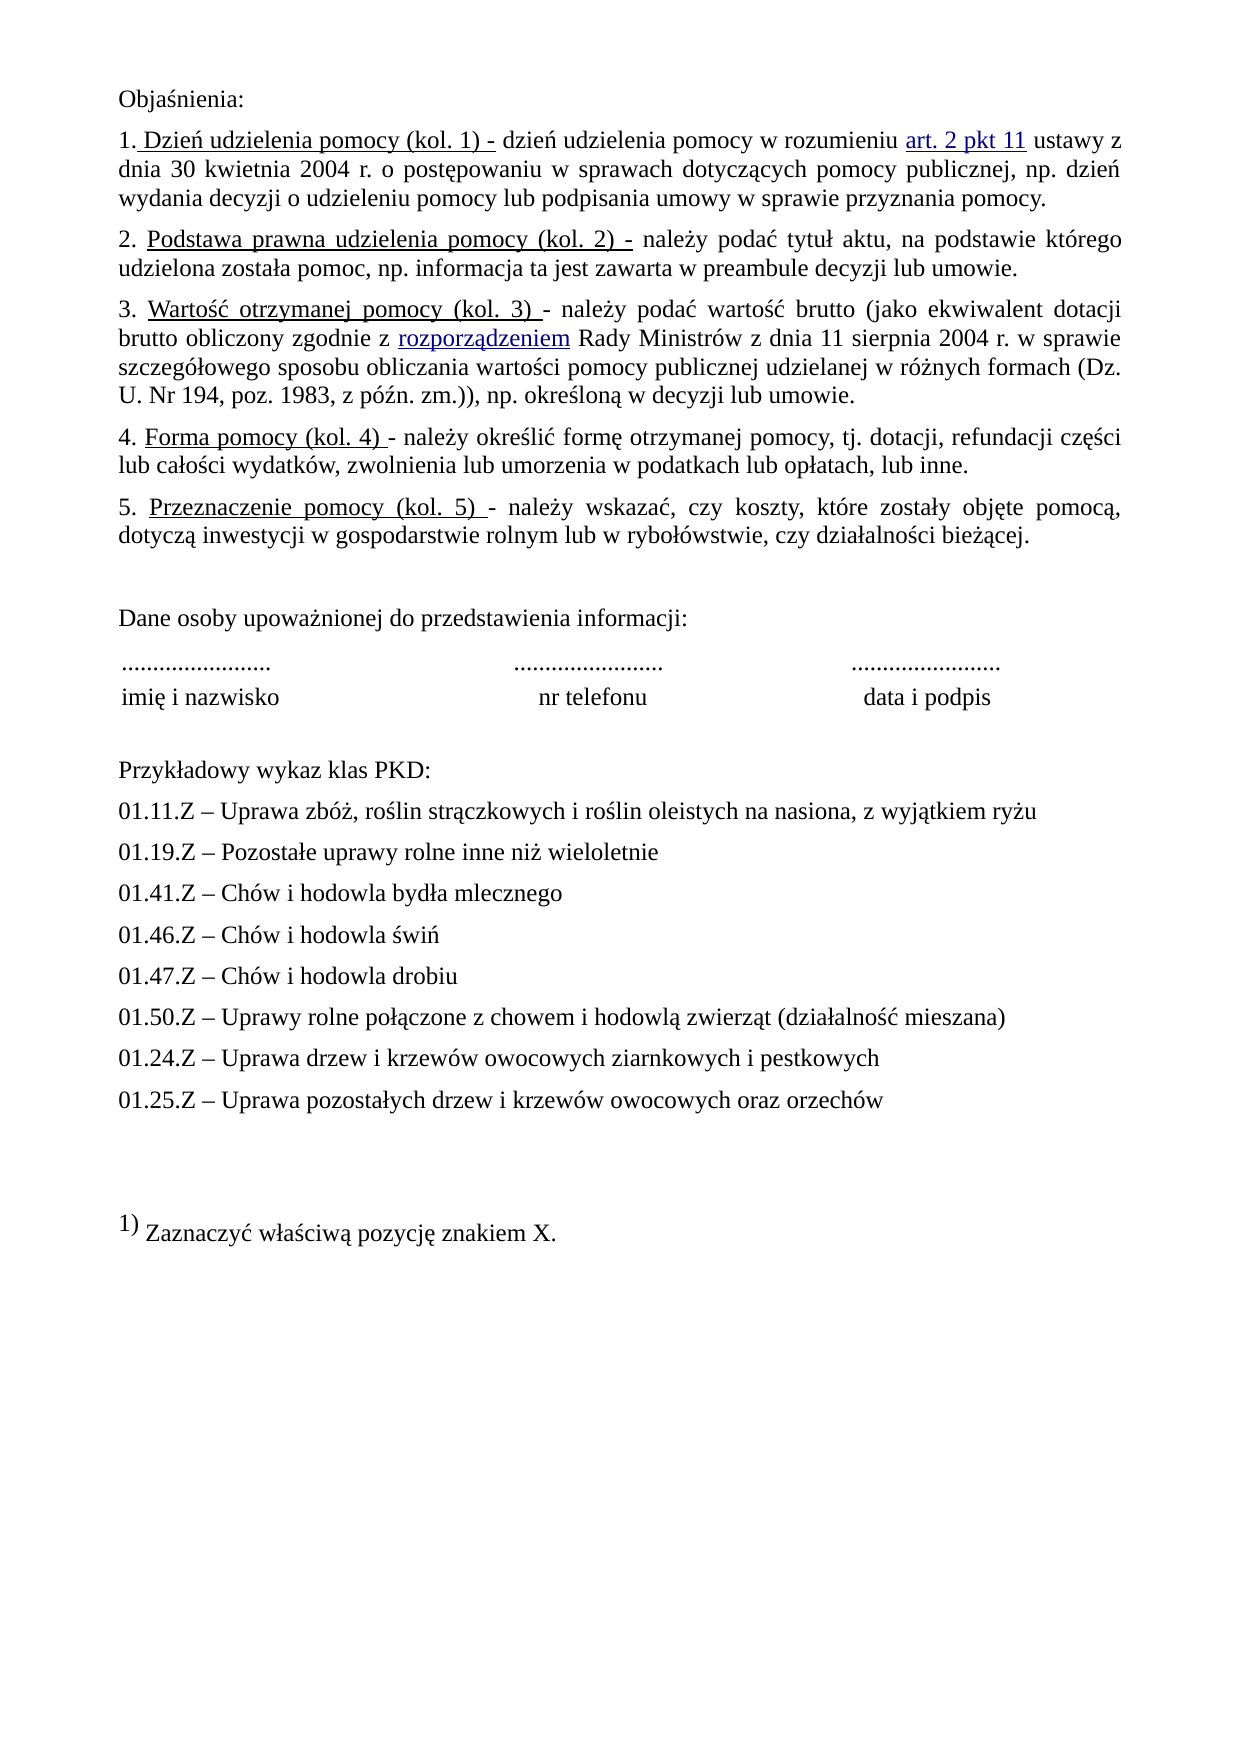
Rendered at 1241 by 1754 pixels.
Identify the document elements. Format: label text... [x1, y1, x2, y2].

text Dane osoby upoważnionej do przedstawienia informacji: [118, 603, 1122, 632]
text 3. Wartość otrzymanej pomocy (kol. 3) - należy podać wartość brutto (jako ekwiwalent dotacji brutto obliczony zgodnie z rozporządzeniem Rady Ministrów z dnia 11 sierpnia 2004 r. w sprawie szczegółowego sposobu obliczania wartości pomocy publicznej udzielanej w różnych formach (Dz. U. Nr 194, poz. 1983, z późn. zm.)), np. określoną w decyzji lub umowie. [118, 294, 1122, 409]
table_cell imię i nazwisko [118, 679, 510, 713]
text 1) Zaznaczyć właściwą pozycję znakiem X. [118, 1208, 1122, 1247]
text 01.25.Z – Uprawa pozostałych drzew i krzewów owocowych oraz orzechów [118, 1085, 1122, 1113]
table_header ........................ [848, 644, 1131, 679]
table_cell data i podpis [848, 679, 1131, 713]
table_header ........................ [510, 644, 848, 679]
text Objaśnienia: [118, 84, 1122, 113]
text 01.46.Z – Chów i hodowla świń [118, 920, 1122, 948]
text 5. Przeznaczenie pomocy (kol. 5) - należy wskazać, czy koszty, które zostały objęte pomocą, dotyczą inwestycji w gospodarstwie rolnym lub w rybołówstwie, czy działalności bieżącej. [118, 492, 1122, 549]
text 01.11.Z – Uprawa zbóż, roślin strączkowych i roślin oleistych na nasiona, z wyjątkiem ryżu [118, 796, 1122, 825]
table_cell nr telefonu [510, 679, 848, 713]
text 01.41.Z – Chów i hodowla bydła mlecznego [118, 878, 1122, 907]
text 01.50.Z – Uprawy rolne połączone z chowem i hodowlą zwierząt (działalność mieszana) [118, 1002, 1122, 1031]
table_header ........................ [118, 644, 510, 679]
text 01.47.Z – Chów i hodowla drobiu [118, 961, 1122, 990]
text Przykładowy wykaz klas PKD: [118, 755, 1122, 783]
text 01.19.Z – Pozostałe uprawy rolne inne niż wieloletnie [118, 837, 1122, 866]
text 1. Dzień udzielenia pomocy (kol. 1) - dzień udzielenia pomocy w rozumieniu art. 2 pkt 11 ustawy z dnia 30 kwietnia 2004 r. o postępowaniu w sprawach dotyczących pomocy publicznej, np. dzień wydania decyzji o udzieleniu pomocy lub podpisania umowy w sprawie przyznania pomocy. [118, 126, 1122, 212]
text 2. Podstawa prawna udzielenia pomocy (kol. 2) - należy podać tytuł aktu, na podstawie którego udzielona została pomoc, np. informacja ta jest zawarta w preambule decyzji lub umowie. [118, 224, 1122, 282]
text 01.24.Z – Uprawa drzew i krzewów owocowych ziarnkowych i pestkowych [118, 1043, 1122, 1072]
text 4. Forma pomocy (kol. 4) - należy określić formę otrzymanej pomocy, tj. dotacji, refundacji części lub całości wydatków, zwolnienia lub umorzenia w podatkach lub opłatach, lub inne. [118, 422, 1122, 479]
